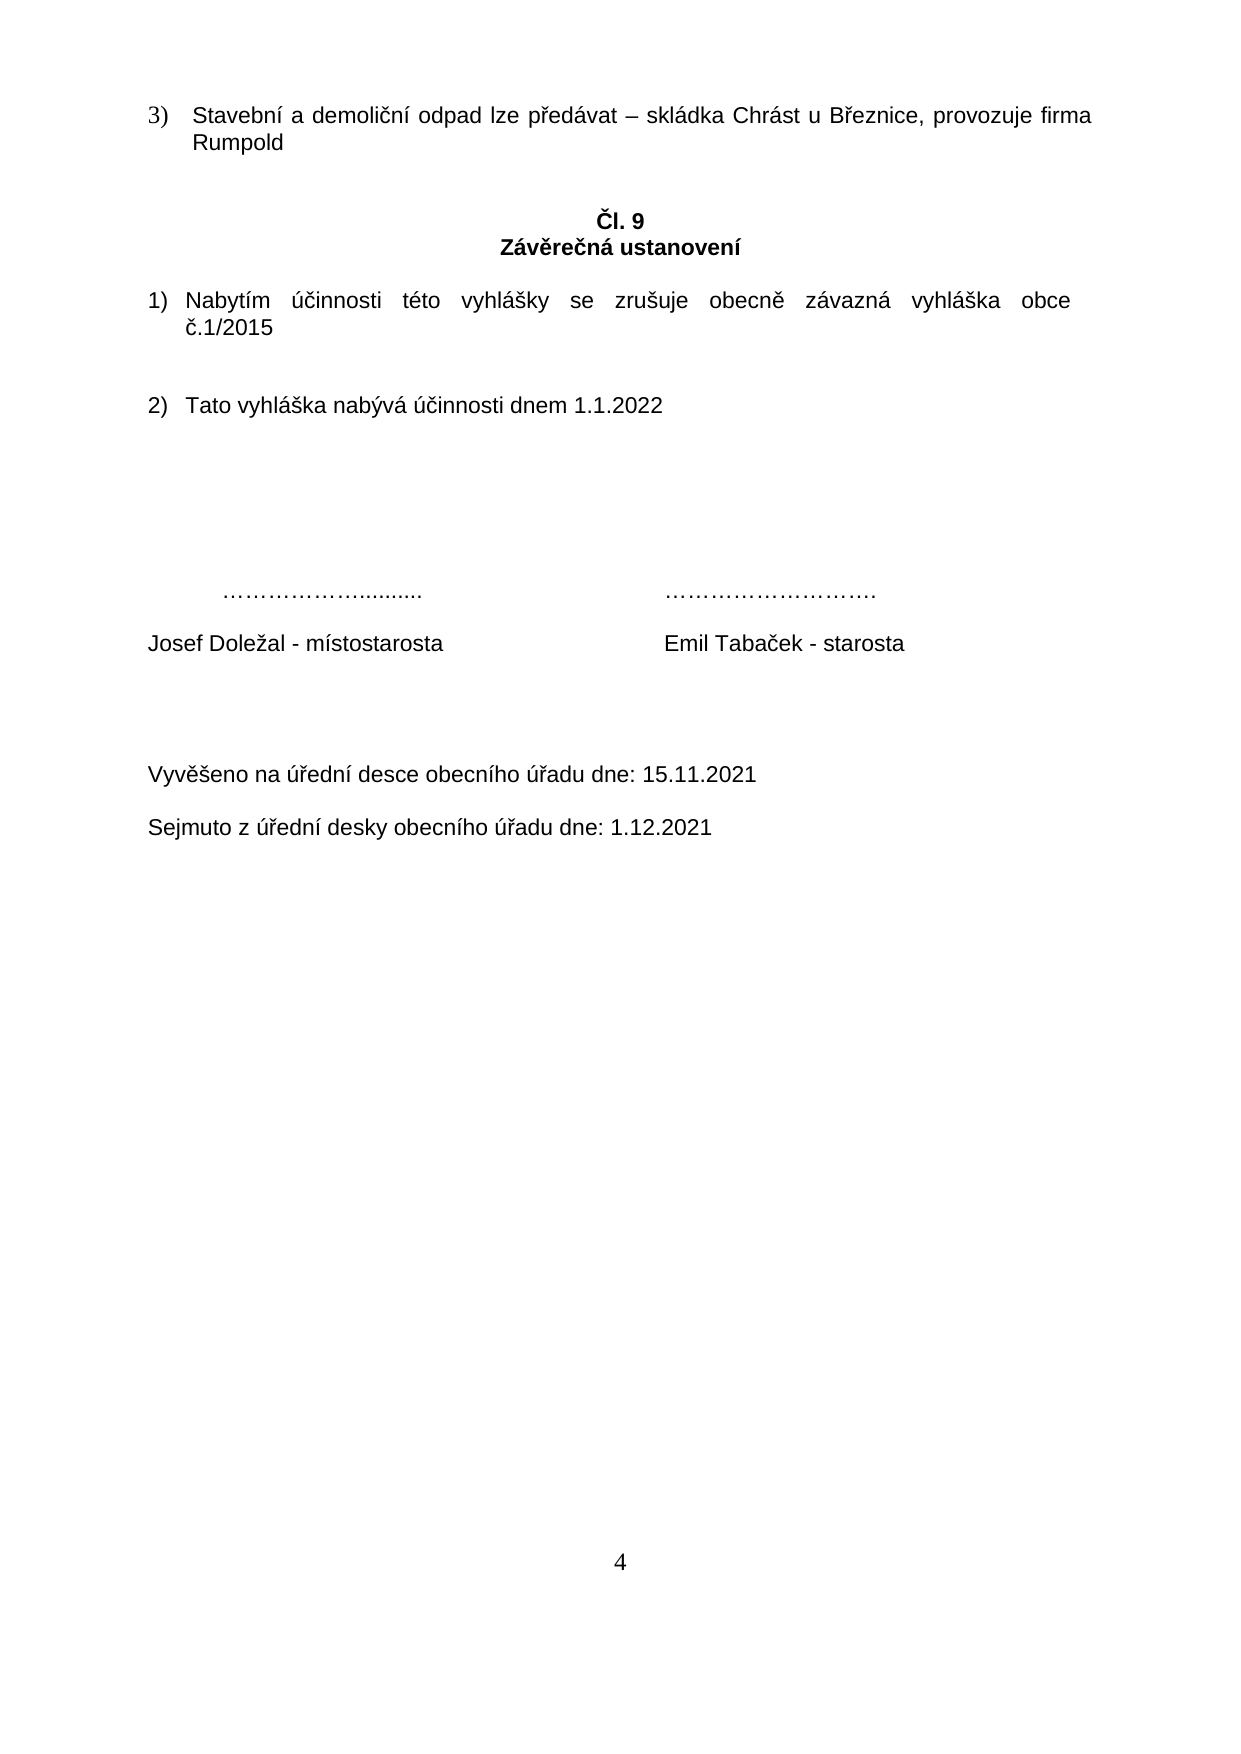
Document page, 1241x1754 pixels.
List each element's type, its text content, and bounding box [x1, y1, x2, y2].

list Stavební a demoliční odpad lze předávat – skládka Chrást u Březnice, provozuje firma Rumpold [148, 100, 1092, 155]
text Vyvěšeno na úřední desce obecního úřadu dne: 15.11.2021 [148, 761, 1092, 788]
text Sejmuto z úřední desky obecního úřadu dne: 1.12.2021 [148, 814, 1092, 841]
text Závěrečná ustanovení [148, 234, 1092, 261]
list Nabytím účinnosti této vyhlášky se zrušuje obecně závazná vyhláška obce č.1/2015 [148, 287, 1092, 340]
text Čl. 9 [148, 208, 1092, 234]
text ……………….......... ………………………. [221, 577, 1092, 603]
list Tato vyhláška nabývá účinnosti dnem 1.1.2022 [148, 392, 1092, 419]
text Josef Doležal - místostarosta Emil Tabaček - starosta [148, 630, 1092, 682]
